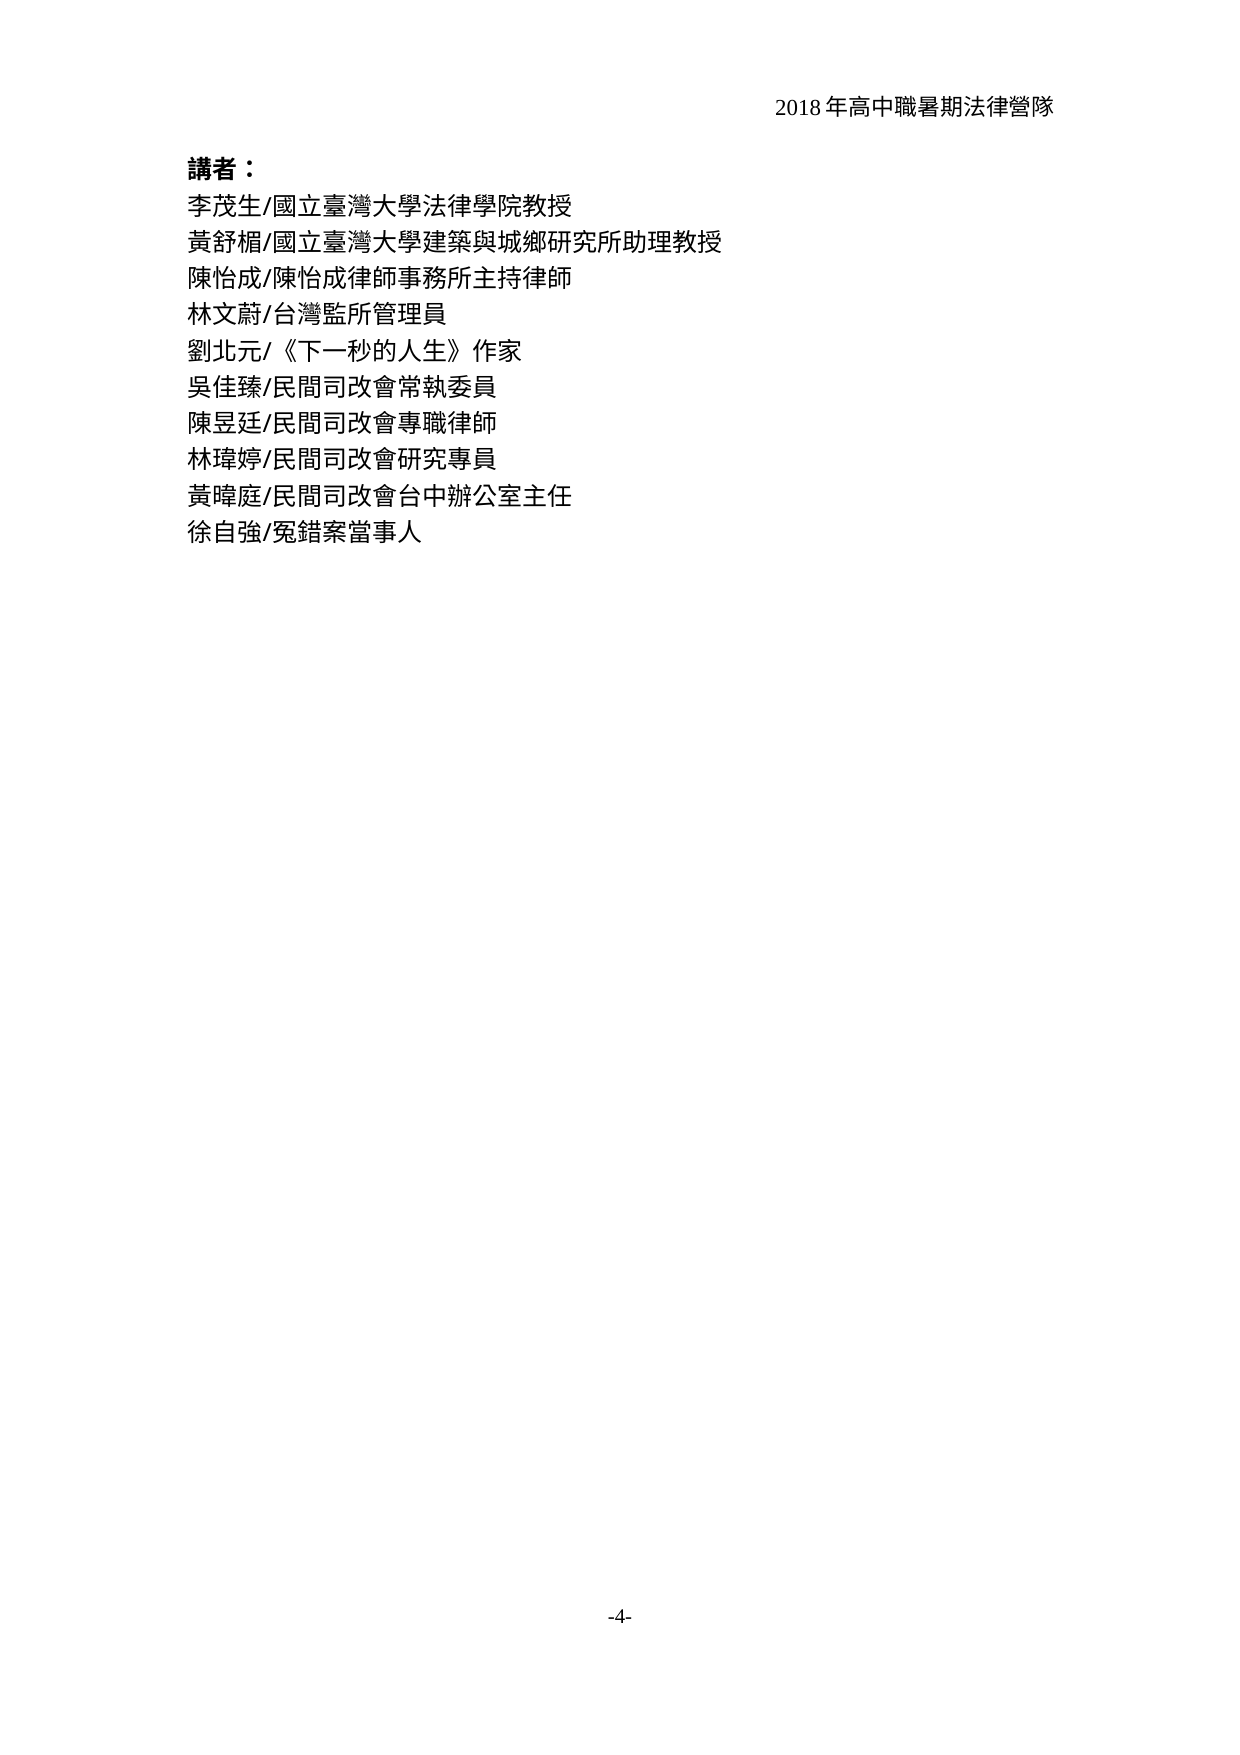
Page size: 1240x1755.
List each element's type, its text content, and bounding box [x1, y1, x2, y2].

text 陳昱廷/民間司改會專職律師 [187, 404, 1052, 440]
text 李茂生/國立臺灣大學法律學院教授 [187, 186, 1052, 222]
text 吳佳臻/民間司改會常執委員 [187, 367, 1052, 404]
text 講者： [187, 150, 1052, 186]
text 劉北元/《下一秒的人生》作家 [187, 331, 1052, 367]
text 黃舒楣/國立臺灣大學建築與城鄉研究所助理教授 [187, 222, 1052, 259]
text 林文蔚/台灣監所管理員 [187, 295, 1052, 331]
text 黃暐庭/民間司改會台中辦公室主任 [187, 476, 1052, 512]
text 林瑋婷/民間司改會研究專員 [187, 440, 1052, 476]
text 陳怡成/陳怡成律師事務所主持律師 [187, 259, 1052, 295]
text 徐自強/冤錯案當事人 [187, 512, 1052, 549]
